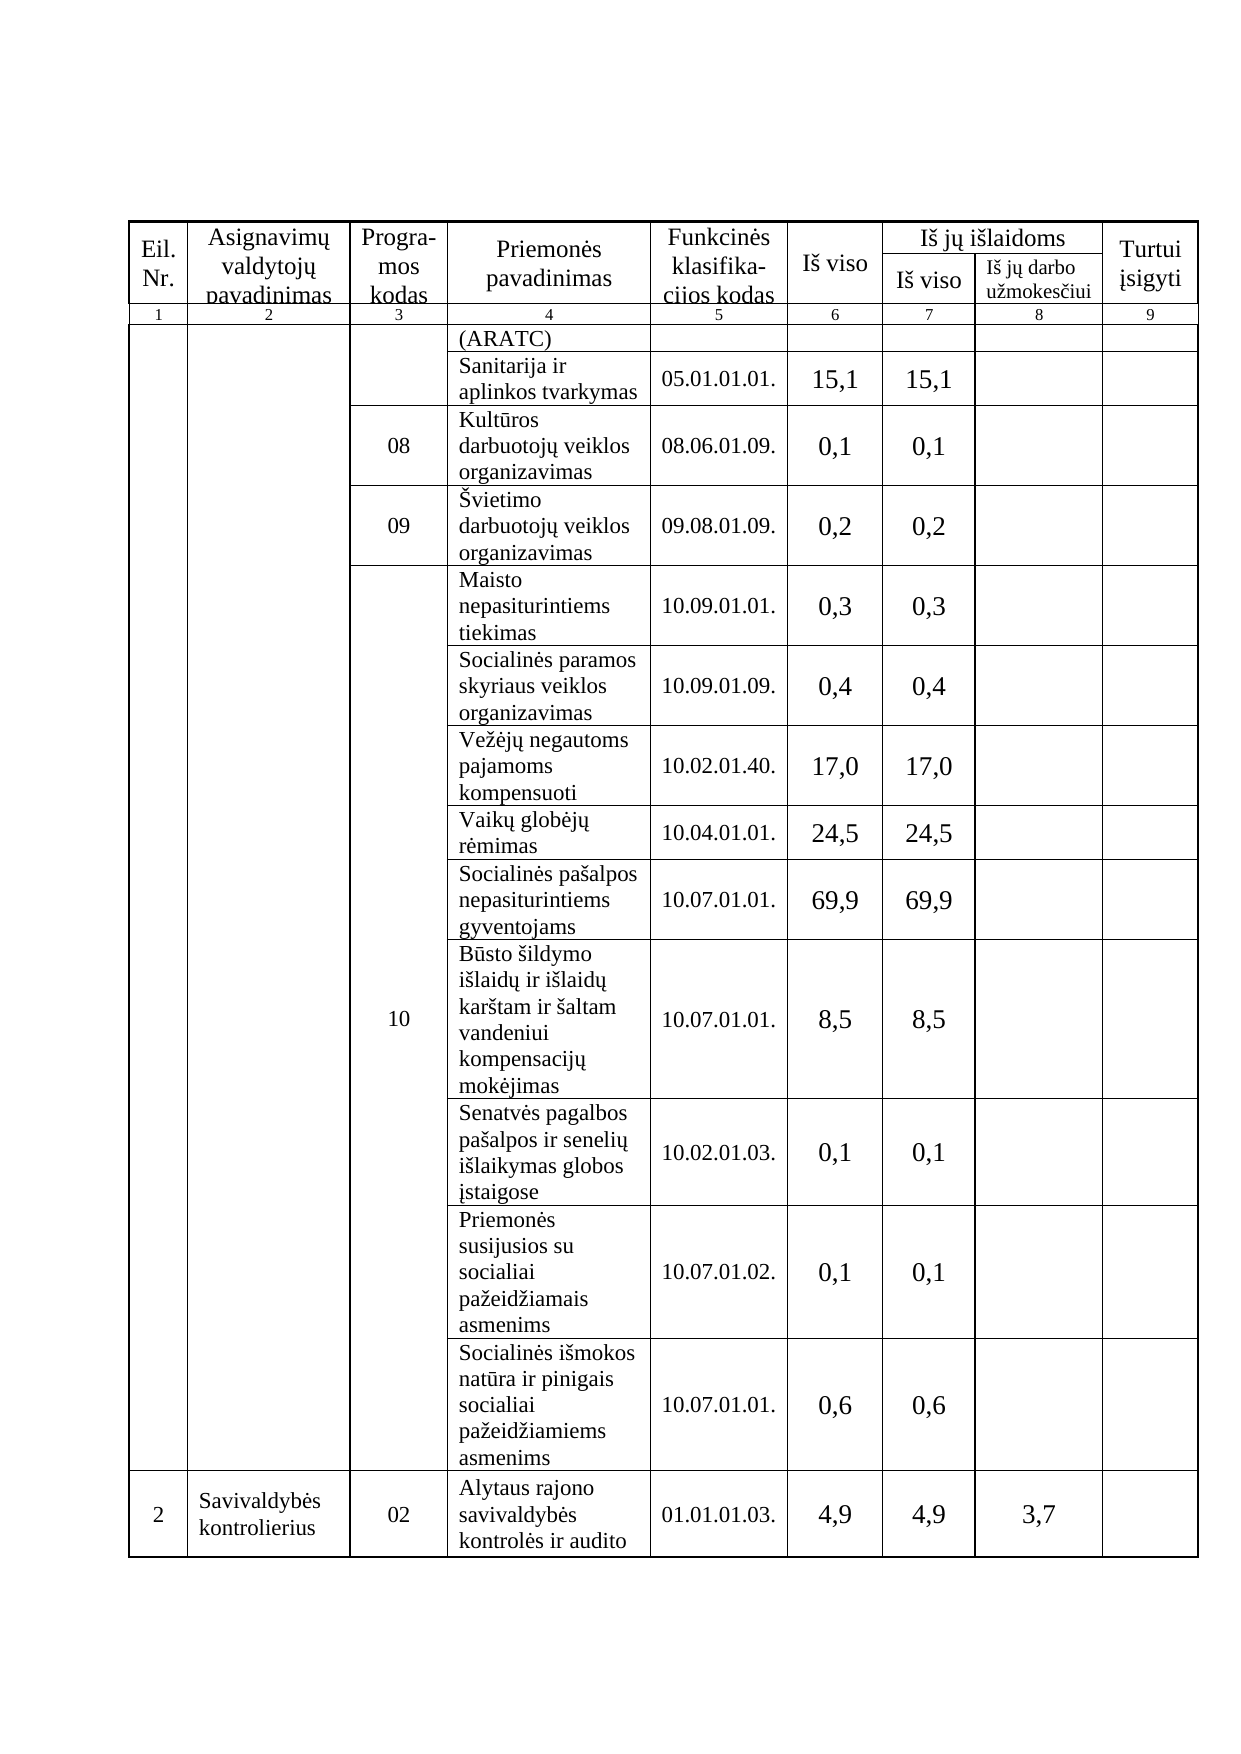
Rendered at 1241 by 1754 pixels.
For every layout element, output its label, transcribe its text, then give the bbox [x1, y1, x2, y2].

table_cell 10.04.01.01. [651, 806, 787, 859]
table_cell [1103, 860, 1197, 939]
table_cell 10.07.01.01. [651, 940, 787, 1098]
table_cell (ARATC) [448, 325, 650, 351]
table_cell 08.06.01.09. [651, 406, 787, 485]
table_cell [1103, 486, 1197, 565]
table_cell Socialinės pašalpos nepasiturintiems gyventojams [448, 860, 650, 939]
table_cell 0,4 [883, 646, 974, 725]
table_cell Vaikų globėjų rėmimas [448, 806, 650, 859]
table_header Progra-mos kodas [351, 223, 447, 303]
table_header Iš jų išlaidoms [883, 223, 1102, 253]
table_cell [1103, 566, 1197, 645]
table_cell 02 [351, 1471, 447, 1556]
table_cell 05.01.01.01. [651, 352, 787, 405]
table_cell [976, 860, 1102, 939]
table_cell 10 [351, 566, 447, 1470]
table_cell 0,1 [883, 406, 974, 485]
table_cell 4,9 [788, 1471, 882, 1556]
table_cell Priemonės susijusios su socialiai pažeidžiamais asmenims [448, 1206, 650, 1337]
table_cell 1 [130, 304, 187, 323]
table_cell Maisto nepasiturintiems tiekimas [448, 566, 650, 645]
table_cell [1103, 1206, 1197, 1337]
table_cell Kultūros darbuotojų veiklos organizavimas [448, 406, 650, 485]
table_header Iš viso [788, 223, 882, 303]
table_cell 10.02.01.40. [651, 726, 787, 805]
table_cell [976, 406, 1102, 485]
table_cell Senatvės pagalbos pašalpos ir senelių išlaikymas globos įstaigose [448, 1099, 650, 1205]
table_cell Savivaldybės kontrolierius [188, 1471, 349, 1556]
table_cell 8,5 [883, 940, 974, 1098]
table_cell [130, 325, 187, 1470]
table_cell [976, 726, 1102, 805]
table_cell [976, 352, 1102, 405]
table_cell 10.09.01.01. [651, 566, 787, 645]
table_cell Alytaus rajono savivaldybės kontrolės ir audito [448, 1471, 650, 1556]
table_cell [976, 486, 1102, 565]
table_cell 0,6 [788, 1339, 882, 1470]
table_cell [1103, 726, 1197, 805]
table_cell 24,5 [883, 806, 974, 859]
table_cell Socialinės išmokos natūra ir pinigais socialiai pažeidžiamiems asmenims [448, 1339, 650, 1470]
table_cell 10.02.01.03. [651, 1099, 787, 1205]
table_cell [883, 325, 974, 351]
table_cell [976, 806, 1102, 859]
table_cell 3,7 [976, 1471, 1102, 1556]
table_cell 0,3 [788, 566, 882, 645]
table_cell 15,1 [883, 352, 974, 405]
table_cell [976, 940, 1102, 1098]
table_cell [976, 325, 1102, 351]
table_cell 0,1 [883, 1206, 974, 1337]
table_cell 10.07.01.01. [651, 860, 787, 939]
table_cell Vežėjų negautoms pajamoms kompensuoti [448, 726, 650, 805]
table_cell [1103, 325, 1197, 351]
table_cell Sanitarija ir aplinkos tvarkymas [448, 352, 650, 405]
table_cell 17,0 [883, 726, 974, 805]
table_cell [1103, 1099, 1197, 1205]
table_cell 0,3 [883, 566, 974, 645]
table_cell [651, 325, 787, 351]
table_header Eil. Nr. [130, 223, 187, 303]
table_cell [976, 1206, 1102, 1337]
table_cell 10.07.01.02. [651, 1206, 787, 1337]
table_cell [1103, 352, 1197, 405]
table_cell 0,1 [883, 1099, 974, 1205]
table_cell 9 [1103, 304, 1198, 323]
table_cell 0,1 [788, 1099, 882, 1205]
table_cell [1103, 806, 1197, 859]
table_cell 0,4 [788, 646, 882, 725]
table_cell 0,1 [788, 406, 882, 485]
table_cell [1103, 1471, 1197, 1556]
table_cell [976, 1339, 1102, 1470]
table_cell [1103, 406, 1197, 485]
table_cell 2 [130, 1471, 187, 1556]
table_cell 0,1 [788, 1206, 882, 1337]
table_cell 09.08.01.09. [651, 486, 787, 565]
table_cell 0,2 [788, 486, 882, 565]
table_cell 2 [188, 304, 349, 323]
table_cell Socialinės paramos skyriaus veiklos organizavimas [448, 646, 650, 725]
table_cell 0,2 [883, 486, 974, 565]
table_cell 5 [651, 304, 787, 323]
table_cell [788, 325, 882, 351]
table_cell 10.09.01.09. [651, 646, 787, 725]
table_cell 0,6 [883, 1339, 974, 1470]
table_cell 4,9 [883, 1471, 974, 1556]
table_cell 3 [351, 304, 447, 323]
table_cell [188, 325, 349, 1470]
table_cell 7 [883, 304, 974, 323]
table_cell 69,9 [883, 860, 974, 939]
table_cell 15,1 [788, 352, 882, 405]
table_cell 10.07.01.01. [651, 1339, 787, 1470]
table_cell 09 [351, 486, 447, 565]
table_cell 08 [351, 406, 447, 485]
table_cell 24,5 [788, 806, 882, 859]
table_cell 8 [976, 304, 1102, 323]
table_cell 69,9 [788, 860, 882, 939]
table_cell 4 [448, 304, 650, 323]
table_cell [976, 646, 1102, 725]
table_cell Iš viso [883, 254, 974, 303]
table_header Funkcinės klasifika-cijos kodas [651, 223, 787, 303]
table_cell 8,5 [788, 940, 882, 1098]
table_cell Švietimo darbuotojų veiklos organizavimas [448, 486, 650, 565]
table_header Turtui įsigyti [1103, 223, 1197, 303]
table_cell 6 [788, 304, 882, 323]
table_cell Būsto šildymo išlaidų ir išlaidų karštam ir šaltam vandeniui kompensacijų mokėjimas [448, 940, 650, 1098]
table_cell Iš jų darbo užmokesčiui [976, 254, 1102, 303]
table_cell 01.01.01.03. [651, 1471, 787, 1556]
table_header Priemonės pavadinimas [448, 223, 650, 303]
table_cell [1103, 940, 1197, 1098]
table_header Asignavimų valdytojų pavadinimas [188, 223, 349, 303]
table_cell [351, 325, 447, 405]
table_cell [976, 566, 1102, 645]
table_cell [1103, 1339, 1197, 1470]
table_cell [976, 1099, 1102, 1205]
table_cell [1103, 646, 1197, 725]
table_cell 17,0 [788, 726, 882, 805]
